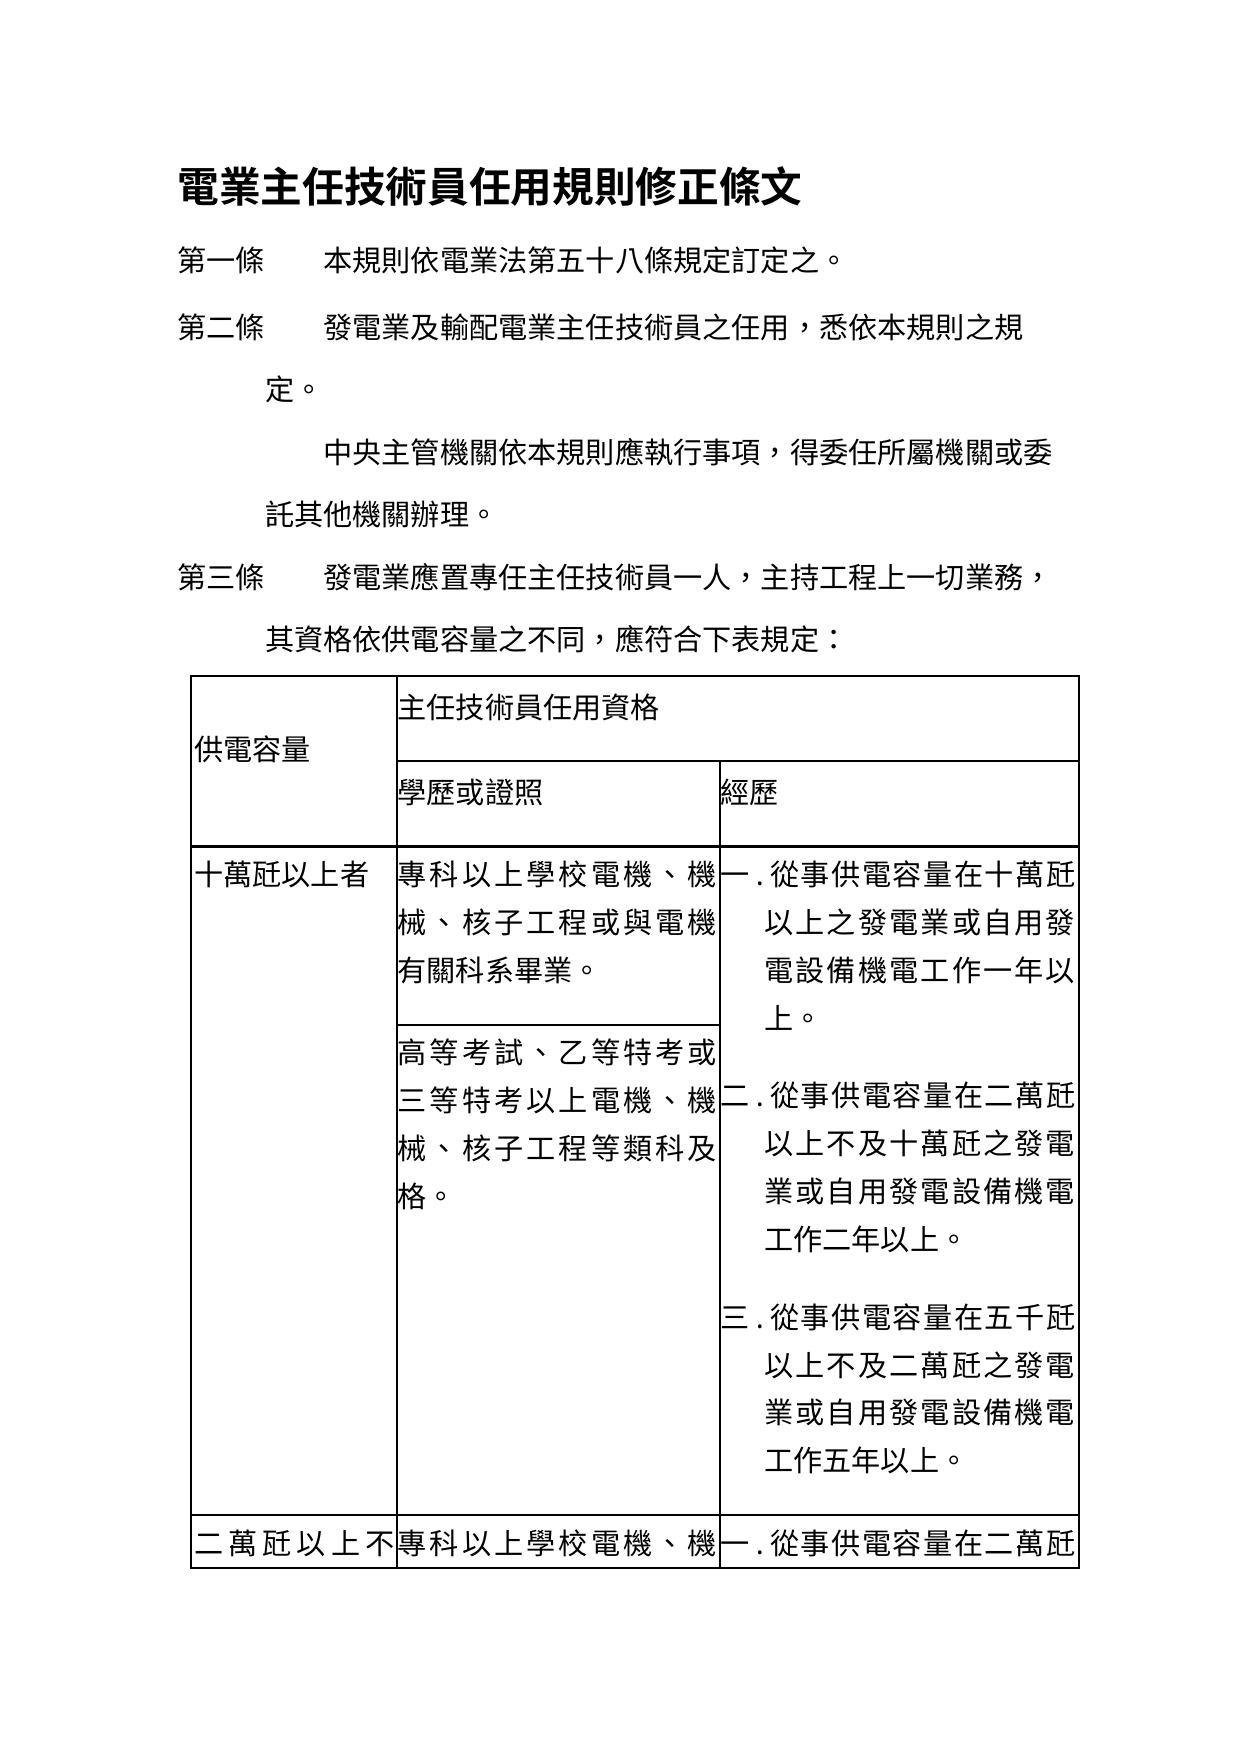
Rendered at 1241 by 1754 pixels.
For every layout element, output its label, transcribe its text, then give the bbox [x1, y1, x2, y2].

table_cell 高等考試、乙等特考或三等特考以上電機、機械、核子工程等類科及格。 [398, 1026, 719, 1514]
text 第三條 發電業應置專任主任技術員一人，主持工程上一切業務， [177, 550, 1093, 598]
text 第二條 發電業及輸配電業主任技術員之任用，悉依本規則之規 [177, 300, 1093, 348]
table_header 主任技術員任用資格 [398, 677, 1078, 760]
text 中央主管機關依本規則應執行事項，得委任所屬機關或委 [177, 425, 1093, 473]
text 第一條 本規則依電業法第五十八條規定訂定之。 [177, 216, 1093, 285]
table_cell 一.從事供電容量在二萬瓩 [721, 1516, 1078, 1567]
table_cell 專科以上學校電機、機 [398, 1516, 719, 1567]
table_header 供電容量 [192, 677, 396, 845]
text 定。 [177, 362, 1093, 410]
text 電業主任技術員任用規則修正條文 [177, 148, 1093, 216]
table_cell 二萬瓩以上不 [192, 1516, 396, 1567]
table_cell 學歷或證照 [398, 762, 719, 845]
table_cell 專科以上學校電機、機械、核子工程或與電機有關科系畢業。 [398, 848, 719, 1023]
text 其資格依供電容量之不同，應符合下表規定： [177, 612, 1093, 660]
table_cell 經歷 [721, 762, 1078, 845]
table_cell 一.從事供電容量在十萬瓩以上之發電業或自用發電設備機電工作一年以上。 二.從事供電容量在二萬瓩以上不及十萬瓩之發電業或自用發電設備機電工作二年以上。 三.從事供電容量在五千瓩以上不及二萬瓩之發電業或自用發電設備機電工作五年以上。 [721, 848, 1078, 1514]
table_cell 十萬瓩以上者 [192, 848, 396, 1514]
text 託其他機關辦理。 [177, 487, 1093, 535]
